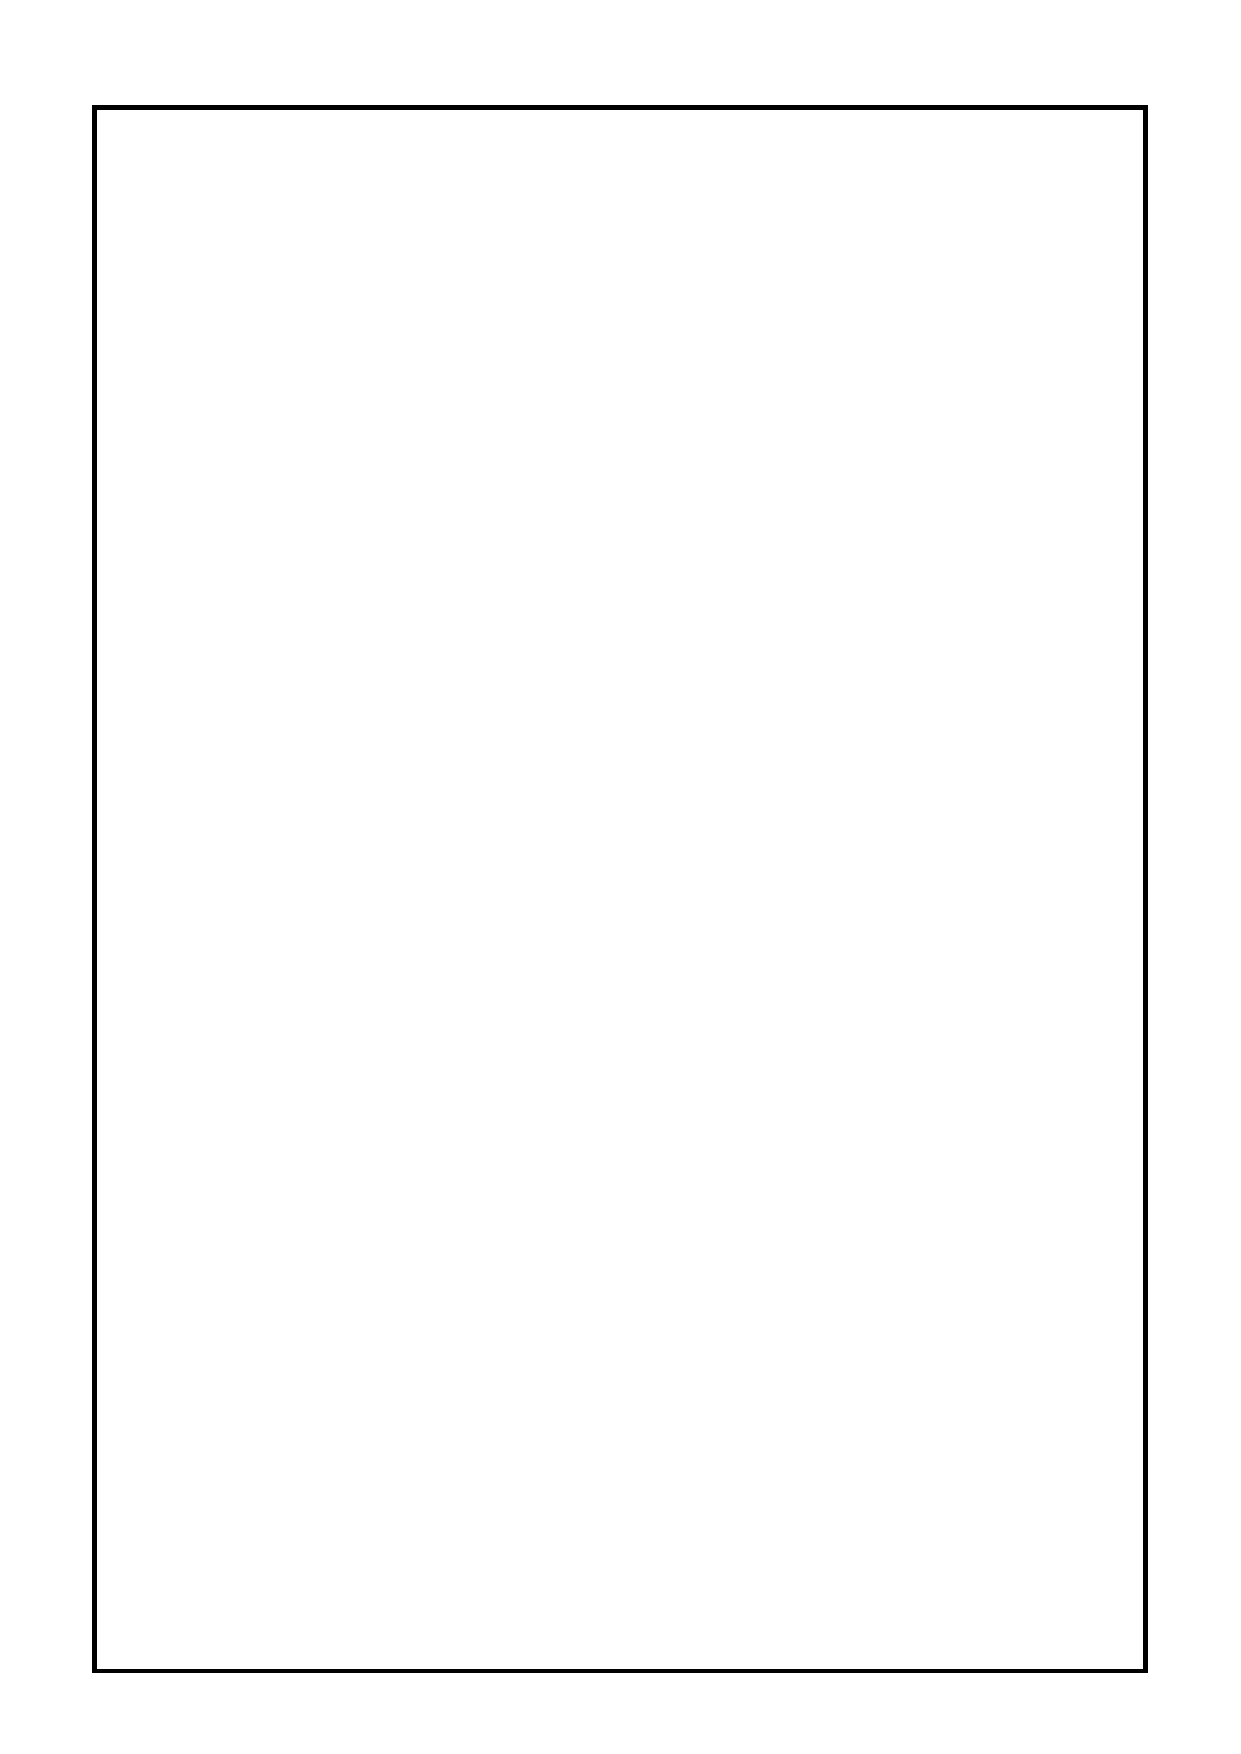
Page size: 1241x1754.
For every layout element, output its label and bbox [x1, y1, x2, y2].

table_cell [97, 110, 1143, 1669]
